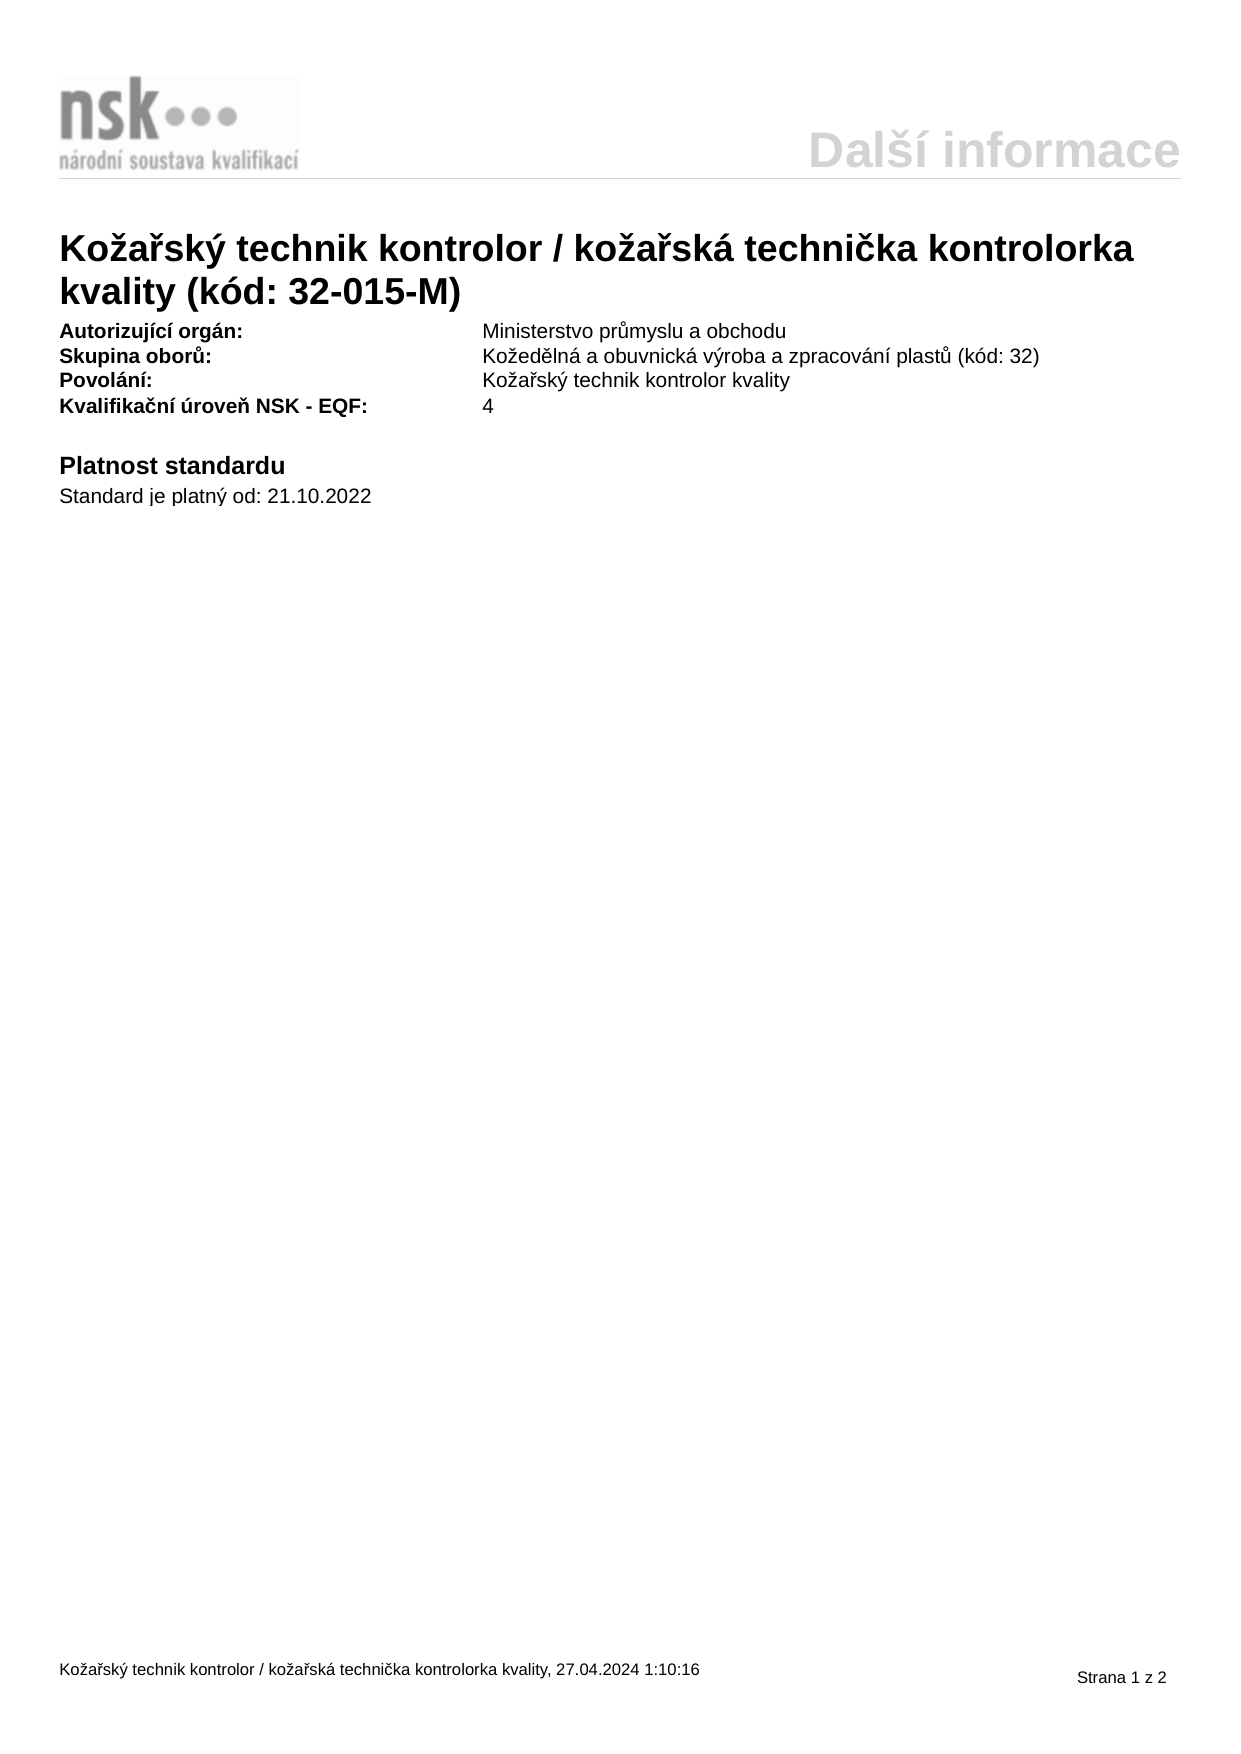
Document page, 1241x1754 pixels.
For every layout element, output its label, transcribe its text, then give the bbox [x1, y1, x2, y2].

table_cell [619, 313, 627, 319]
table_cell [482, 418, 619, 447]
table_cell [619, 1384, 627, 1659]
table_header Další informace [627, 59, 1181, 178]
table_cell [119, 506, 482, 806]
table_cell [1167, 313, 1181, 319]
table_cell [861, 196, 1167, 224]
table_cell Kožařský technik kontrolor / kožařská technička kontrolorka kvality (kód: 32-015-M) [59, 224, 1181, 313]
table_cell [59, 1384, 119, 1659]
table_cell [1167, 196, 1181, 224]
table_cell [619, 1106, 627, 1383]
table_cell [861, 1384, 1167, 1659]
table_cell [482, 1384, 619, 1659]
table_cell [59, 179, 1181, 196]
table_cell [627, 196, 861, 224]
table_cell [59, 418, 119, 447]
table_cell Kvalifikační úroveň NSK - EQF: [59, 394, 482, 417]
table_cell [482, 506, 619, 806]
table_cell [861, 418, 1167, 447]
table_cell [59, 806, 119, 1106]
table_cell [1167, 1106, 1181, 1383]
table_cell Standard je platný od: 21.10.2022 [59, 484, 1181, 506]
table_cell Autorizující orgán: [59, 319, 482, 343]
table_cell [119, 172, 482, 178]
table_cell [482, 313, 619, 319]
table_cell [861, 506, 1167, 806]
table_cell [482, 806, 619, 1106]
table_cell [861, 1106, 1167, 1383]
table_cell [619, 418, 627, 447]
table_cell [627, 313, 861, 319]
picture [58, 59, 620, 172]
table_cell [59, 172, 119, 178]
table_cell [59, 1106, 119, 1383]
table_cell [1167, 806, 1181, 1106]
table_cell [627, 506, 861, 806]
table_cell [619, 506, 627, 806]
table_cell 4 [482, 394, 1181, 417]
table_header [620, 59, 627, 172]
table_cell [482, 1106, 619, 1383]
table_cell [482, 196, 619, 224]
table_cell Platnost standardu [59, 448, 1181, 483]
table_cell [59, 196, 119, 224]
table_cell [861, 313, 1167, 319]
table_cell Kožařský technik kontrolor / kožařská technička kontrolorka kvality, 27.04.2024 1:10:16 [59, 1660, 861, 1696]
table_cell [619, 806, 627, 1106]
table_cell [59, 313, 119, 319]
table_cell [1167, 1660, 1181, 1696]
table_cell Kožedělná a obuvnická výroba a zpracování plastů (kód: 32) [482, 344, 1181, 368]
table_cell [119, 806, 482, 1106]
table_cell [627, 418, 861, 447]
table_cell [861, 806, 1167, 1106]
table_cell Strana 1 z 2 [861, 1660, 1167, 1696]
table_cell Skupina oborů: [59, 344, 482, 368]
table_cell [482, 172, 619, 178]
table_cell [619, 172, 627, 178]
table_cell [119, 196, 482, 224]
table_cell Kožařský technik kontrolor kvality [482, 368, 1181, 393]
table_cell [119, 1384, 482, 1659]
table_cell [119, 1106, 482, 1383]
table_cell [119, 418, 482, 447]
table_cell Ministerstvo průmyslu a obchodu [482, 319, 1181, 344]
table_cell [627, 806, 861, 1106]
table_cell [627, 1106, 861, 1383]
table_cell [1167, 506, 1181, 806]
table_cell [119, 313, 482, 319]
table_cell [1167, 418, 1181, 447]
table_cell [1167, 1384, 1181, 1659]
table_cell [619, 196, 627, 224]
table_cell Povolání: [59, 368, 482, 392]
table_cell [59, 506, 119, 806]
table_cell [627, 1384, 861, 1659]
